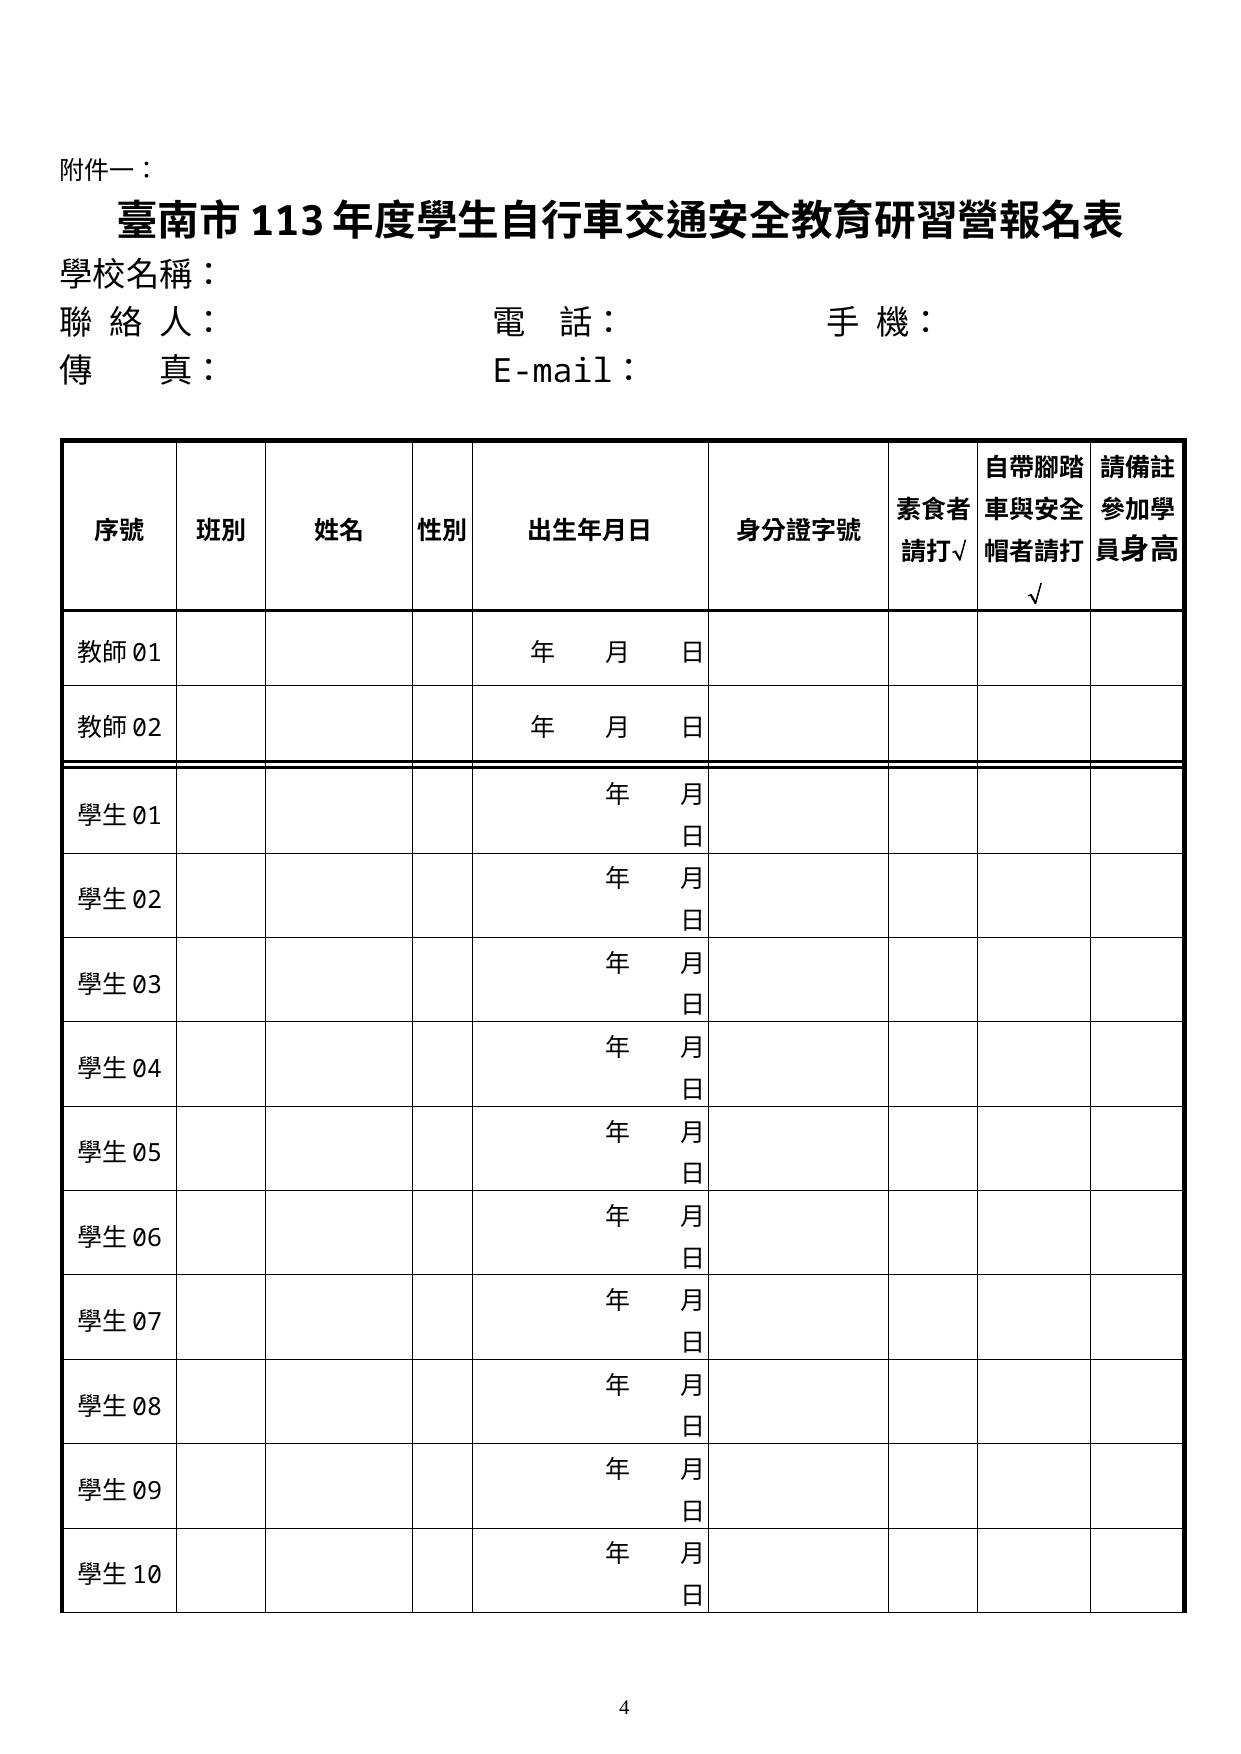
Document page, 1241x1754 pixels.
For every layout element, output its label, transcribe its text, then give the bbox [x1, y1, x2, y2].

table_cell [413, 612, 472, 684]
table_cell [709, 1022, 888, 1106]
table_cell [889, 769, 977, 852]
table_cell [978, 1022, 1090, 1106]
table_cell [709, 1191, 888, 1274]
table_cell 年 月 日 [473, 1529, 708, 1612]
table_cell 學生06 [64, 1191, 176, 1274]
table_cell [1091, 1107, 1182, 1190]
table_cell 年 月 日 [473, 1107, 708, 1190]
table_cell [413, 938, 472, 1021]
table_cell [889, 686, 977, 760]
table_cell [177, 1107, 265, 1190]
table_cell 學生04 [64, 1022, 176, 1106]
text 傳 真： E-mail： [59, 344, 1181, 392]
table_cell 年 月 日 [473, 1191, 708, 1274]
table_cell [978, 1107, 1090, 1190]
table_cell [889, 1444, 977, 1527]
table_cell [266, 769, 412, 852]
table_cell [978, 1275, 1090, 1359]
table_cell [978, 769, 1090, 852]
table_cell [1091, 1444, 1182, 1527]
table_cell [978, 686, 1090, 760]
table_cell [266, 686, 412, 760]
table_cell [978, 1360, 1090, 1443]
table_cell [177, 1444, 265, 1527]
table_cell [978, 1529, 1090, 1612]
table_cell [266, 1022, 412, 1106]
table_cell [978, 1191, 1090, 1274]
table_cell [978, 938, 1090, 1021]
table_cell [413, 1360, 472, 1443]
table_cell 學生03 [64, 938, 176, 1021]
table_cell [413, 1529, 472, 1612]
table_cell [1091, 1529, 1182, 1612]
table_cell [266, 938, 412, 1021]
table_cell [413, 1022, 472, 1106]
table_cell 年 月 日 [473, 612, 708, 684]
table_header 班別 [177, 443, 265, 609]
table_cell [709, 1107, 888, 1190]
table_cell [1091, 1022, 1182, 1106]
table_cell [413, 769, 472, 852]
table_cell [413, 1275, 472, 1359]
table_cell [1091, 938, 1182, 1021]
table_cell [177, 938, 265, 1021]
table_header 出生年月日 [473, 443, 708, 609]
table_cell [709, 938, 888, 1021]
table_cell 學生01 [64, 769, 176, 852]
table_cell [889, 1529, 977, 1612]
table_cell 年 月 日 [473, 1360, 708, 1443]
table_cell [266, 854, 412, 937]
table_cell [1091, 854, 1182, 937]
table_cell 教師02 [64, 686, 176, 760]
table_cell [177, 686, 265, 760]
table_cell [266, 1275, 412, 1359]
table_header 自帶腳踏車與安全帽者請打 [978, 443, 1090, 609]
table_cell [1091, 769, 1182, 852]
table_cell 年 月 日 [473, 1444, 708, 1527]
table_cell [177, 854, 265, 937]
table_cell [413, 1191, 472, 1274]
table_cell [1091, 612, 1182, 684]
table_cell [889, 854, 977, 937]
table_cell [1091, 1275, 1182, 1359]
table_cell [266, 1444, 412, 1527]
table_header 姓名 [266, 443, 412, 609]
table_cell 教師01 [64, 612, 176, 684]
table_cell 年 月 日 [473, 1022, 708, 1106]
table_cell [889, 612, 977, 684]
table_cell [177, 769, 265, 852]
table_cell [266, 1529, 412, 1612]
table_cell [413, 1444, 472, 1527]
table_cell [177, 1360, 265, 1443]
table_header 請備註參加學員身高 [1091, 443, 1182, 609]
table_cell [266, 1360, 412, 1443]
table_cell [889, 1107, 977, 1190]
table_cell 學生09 [64, 1444, 176, 1527]
table_cell [889, 1275, 977, 1359]
table_cell [266, 1191, 412, 1274]
table_cell [978, 854, 1090, 937]
table_header 性別 [413, 443, 472, 609]
table_cell [889, 1022, 977, 1106]
table_cell [177, 1275, 265, 1359]
table_cell 年 月 日 [473, 938, 708, 1021]
table_cell [978, 612, 1090, 684]
table_cell [889, 1191, 977, 1274]
table_cell 學生07 [64, 1275, 176, 1359]
table_cell [709, 1360, 888, 1443]
table_cell [1091, 1191, 1182, 1274]
table_cell [177, 1191, 265, 1274]
table_cell [177, 1529, 265, 1612]
table_cell [413, 854, 472, 937]
text 學校名稱： [59, 247, 1181, 296]
text 聯 絡 人： 電 話： 手 機： [59, 296, 1181, 344]
table_cell [889, 1360, 977, 1443]
table_cell [709, 1444, 888, 1527]
table_cell 年 月 日 [473, 686, 708, 760]
table_cell [709, 612, 888, 684]
table_cell [709, 1529, 888, 1612]
table_cell 年 月 日 [473, 1275, 708, 1359]
table_cell 年 月 日 [473, 854, 708, 937]
table_cell [413, 686, 472, 760]
table_cell 年 月 日 [473, 769, 708, 852]
table_cell [266, 612, 412, 684]
table_cell 學生08 [64, 1360, 176, 1443]
table_cell [266, 1107, 412, 1190]
table_header 身分證字號 [709, 443, 888, 609]
table_header 序號 [64, 443, 176, 609]
table_cell [978, 1444, 1090, 1527]
table_cell 學生05 [64, 1107, 176, 1190]
table_cell [709, 686, 888, 760]
text 附件一： [59, 145, 1181, 187]
table_cell [1091, 686, 1182, 760]
table_cell [413, 1107, 472, 1190]
table_cell [709, 769, 888, 852]
text 臺南市113年度學生自行車交通安全教育研習營報名表 [59, 187, 1181, 247]
table_cell [177, 612, 265, 684]
table_cell [709, 1275, 888, 1359]
table_header 素食者 請打 [889, 443, 977, 609]
table_cell 學生02 [64, 854, 176, 937]
table_cell [709, 854, 888, 937]
table_cell [889, 938, 977, 1021]
table_cell 學生10 [64, 1529, 176, 1612]
table_cell [177, 1022, 265, 1106]
table_cell [1091, 1360, 1182, 1443]
